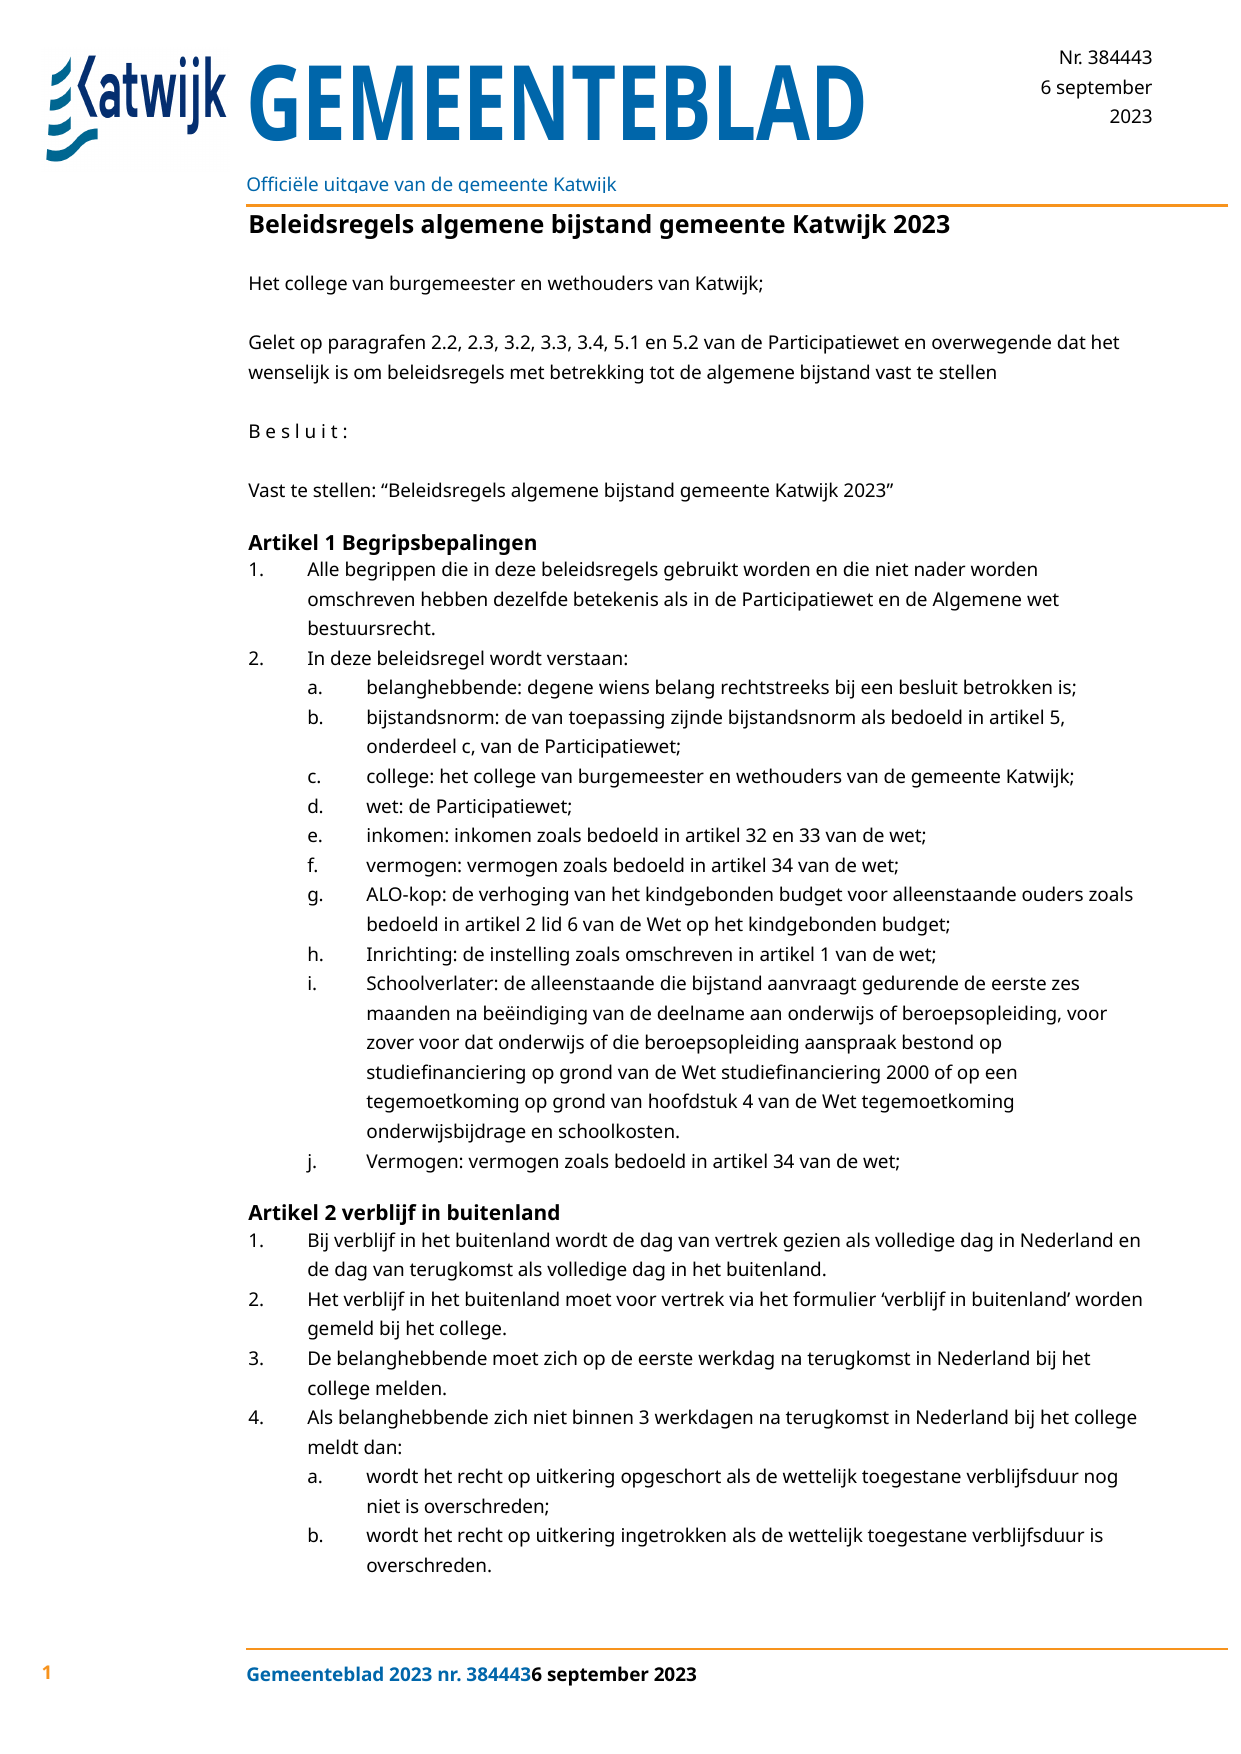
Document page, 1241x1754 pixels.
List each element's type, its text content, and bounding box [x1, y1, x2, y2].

picture [41, 47, 231, 172]
list ALO-kop: de verhoging van het kindgebonden budget voor alleenstaande ouders zoals bedoeld in artikel 2 lid 6 van de Wet op het kindgebonden budget; [307, 882, 1152, 937]
list belanghebbende: degene wiens belang rechtstreeks bij een besluit betrokken is; [307, 674, 1152, 700]
list Als belanghebbende zich niet binnen 3 werkdagen na terugkomst in Nederland bij het college meldt dan: [248, 1404, 1152, 1459]
text Artikel 1 Begripsbepalingen [248, 528, 1152, 556]
list Vermogen: vermogen zoals bedoeld in artikel 34 van de wet; [307, 1148, 1152, 1174]
text Gelet op paragrafen 2.2, 2.3, 3.2, 3.3, 3.4, 5.1 en 5.2 van de Participatiewet en overwegende dat het wenselijk is om beleidsregels met betrekking tot de algemene bijstand vast te stellen [248, 329, 1152, 385]
list Alle begrippen die in deze beleidsregels gebruikt worden en die niet nader worden omschreven hebben dezelfde betekenis als in de Participatiewet en de Algemene wet bestuursrecht. [248, 556, 1152, 641]
text Het college van burgemeester en wethouders van Katwijk; [248, 270, 1152, 296]
list De belanghebbende moet zich op de eerste werkdag na terugkomst in Nederland bij het college melden. [248, 1345, 1152, 1400]
list vermogen: vermogen zoals bedoeld in artikel 34 van de wet; [307, 852, 1152, 878]
list bijstandsnorm: de van toepassing zijnde bijstandsnorm als bedoeld in artikel 5, onderdeel c, van de Participatiewet; [307, 704, 1152, 759]
list Het verblijf in het buitenland moet voor vertrek via het formulier ‘verblijf in buitenland’ worden gemeld bij het college. [248, 1286, 1152, 1341]
list Inrichting: de instelling zoals omschreven in artikel 1 van de wet; [307, 941, 1152, 967]
text Artikel 2 verblijf in buitenland [248, 1198, 1152, 1227]
list inkomen: inkomen zoals bedoeld in artikel 32 en 33 van de wet; [307, 822, 1152, 848]
list college: het college van burgemeester en wethouders van de gemeente Katwijk; [307, 763, 1152, 789]
list In deze beleidsregel wordt verstaan: [248, 645, 1152, 671]
list wordt het recht op uitkering opgeschort als de wettelijk toegestane verblijfsduur nog niet is overschreden; [307, 1463, 1152, 1519]
text B e s l u i t : [248, 418, 1152, 444]
text Vast te stellen: “Beleidsregels algemene bijstand gemeente Katwijk 2023” [248, 477, 1152, 503]
list Schoolverlater: de alleenstaande die bijstand aanvraagt gedurende de eerste zes maanden na beëindiging van de deelname aan onderwijs of beroepsopleiding, voor zover voor dat onderwijs of die beroepsopleiding aanspraak bestond op studiefinanciering op grond van de Wet studiefinanciering 2000 of op een tegemoetkoming op grond van hoofdstuk 4 van de Wet tegemoetkoming onderwijsbijdrage en schoolkosten. [307, 970, 1152, 1144]
list wordt het recht op uitkering ingetrokken als de wettelijk toegestane verblijfsduur is overschreden. [307, 1523, 1152, 1578]
text Beleidsregels algemene bijstand gemeente Katwijk 2023 [248, 207, 1152, 241]
list wet: de Participatiewet; [307, 793, 1152, 819]
list Bij verblijf in het buitenland wordt de dag van vertrek gezien als volledige dag in Nederland en de dag van terugkomst als volledige dag in het buitenland. [248, 1227, 1152, 1282]
